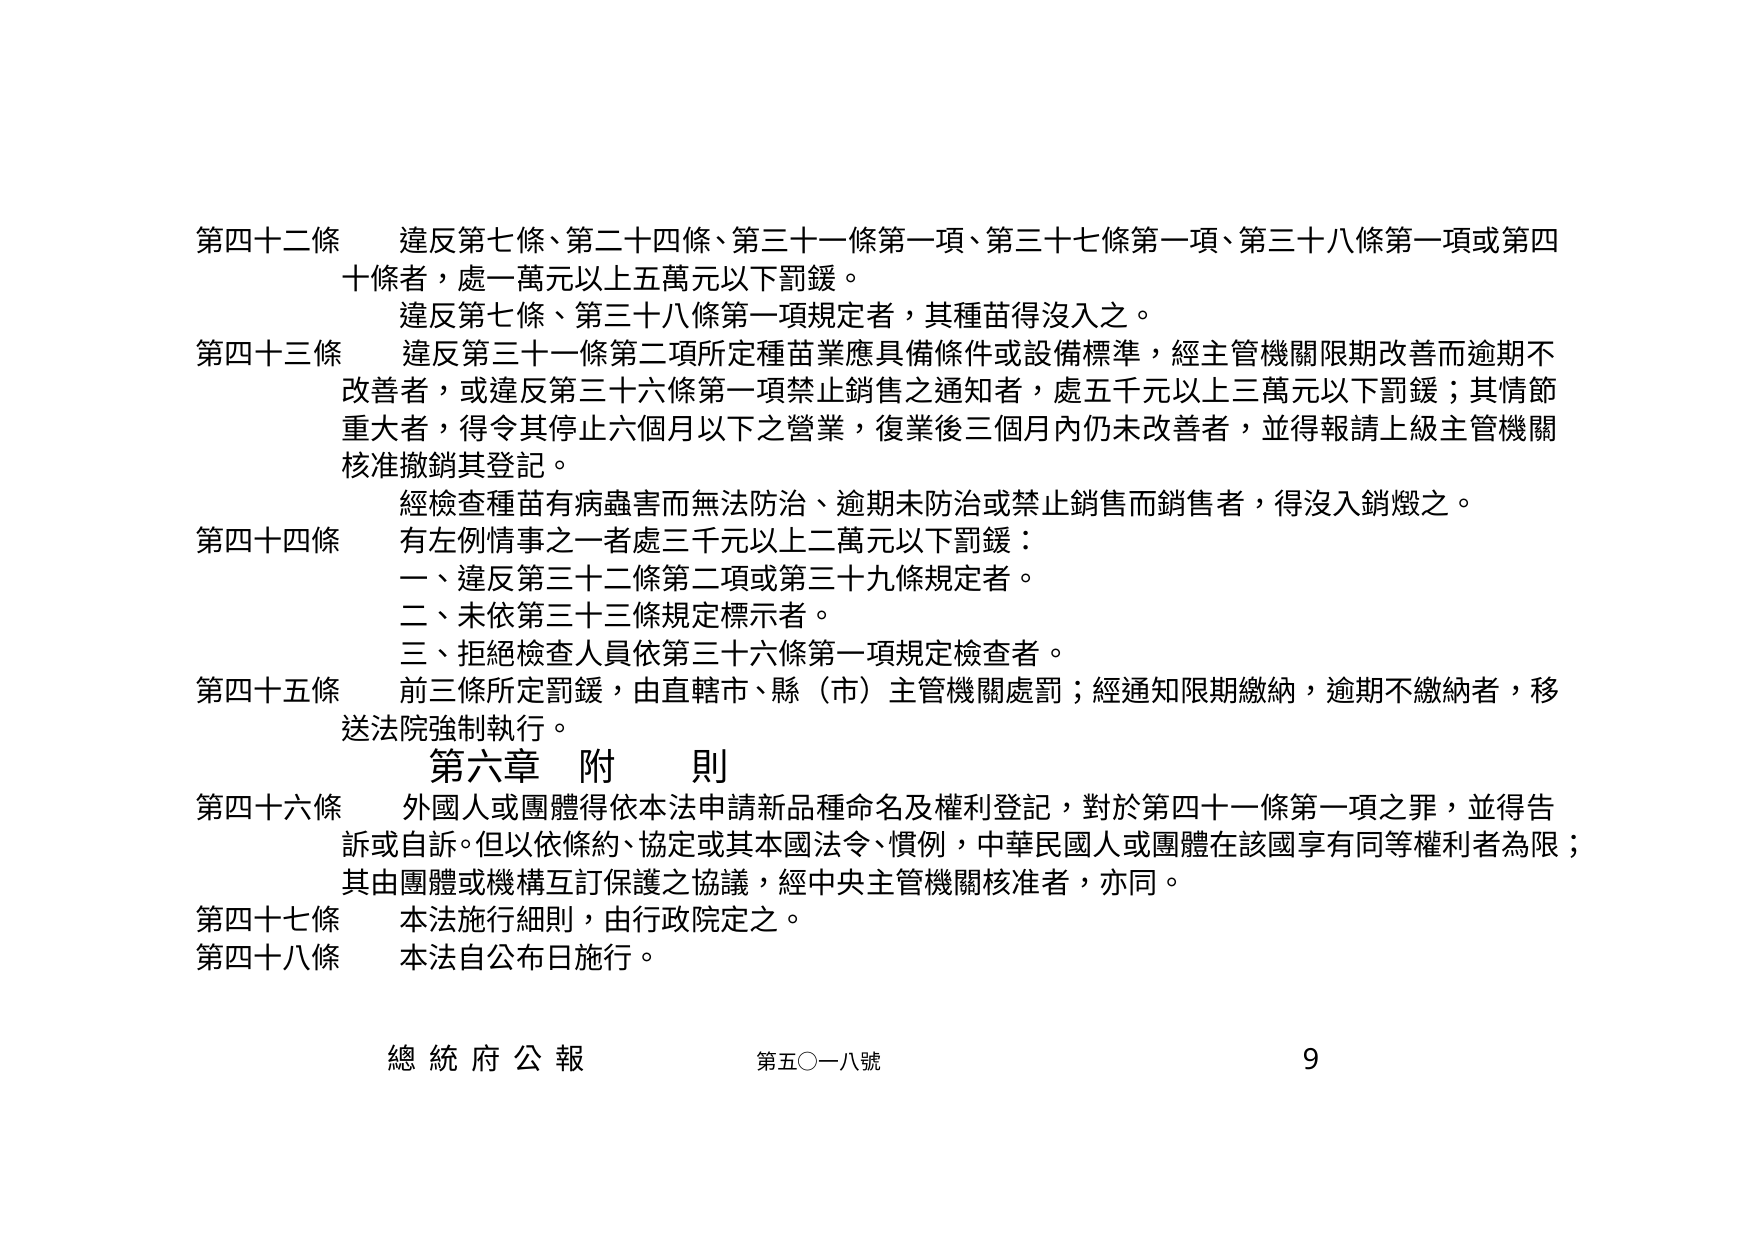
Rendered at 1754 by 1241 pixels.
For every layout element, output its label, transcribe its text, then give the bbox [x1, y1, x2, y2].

text 第四十三條 違反第三十一條第二項所定種苗業應具備條件或設備標準，經主管機關限期改善而逾期不改善者，或違反第三十六條第一項禁止銷售之通知者，處五千元以上三萬元以下罰鍰；其情節重大者，得令其停止六個月以下之營業，復業後三個月內仍未改善者，並得報請上級主管機關核准撤銷其登記。 [195, 334, 1559, 484]
text 二、未依第三十三條規定標示者。 [399, 597, 1559, 634]
text 第四十六條 外國人或團體得依本法申請新品種命名及權利登記，對於第四十一條第一項之罪，並得告訴或自訴。但以依條約、協定或其本國法令、慣例，中華民國人或團體在該國享有同等權利者為限；其由團體或機構互訂保護之協議，經中央主管機關核准者，亦同。 [195, 788, 1559, 901]
text 第四十二條 違反第七條、第二十四條、第三十一條第一項、第三十七條第一項、第三十八條第一項或第四十條者，處一萬元以上五萬元以下罰鍰。 [195, 222, 1559, 297]
text 第四十四條 有左例情事之一者處三千元以上二萬元以下罰鍰： [195, 522, 1559, 559]
text 第四十五條 前三條所定罰鍰，由直轄市、縣（市）主管機關處罰；經通知限期繳納，逾期不繳納者，移送法院強制執行。 [195, 672, 1559, 747]
text 第四十八條 本法自公布日施行。 [195, 938, 1559, 976]
text 經檢查種苗有病蟲害而無法防治、逾期未防治或禁止銷售而銷售者，得沒入銷燬之。 [341, 484, 1559, 522]
text 三、拒絕檢查人員依第三十六條第一項規定檢查者。 [399, 634, 1559, 672]
text 一、違反第三十二條第二項或第三十九條規定者。 [399, 559, 1559, 597]
text 第四十七條 本法施行細則，由行政院定之。 [195, 901, 1559, 938]
text 違反第七條、第三十八條第一項規定者，其種苗得沒入之。 [341, 297, 1559, 334]
text 第六章 附 則 [428, 747, 1559, 788]
